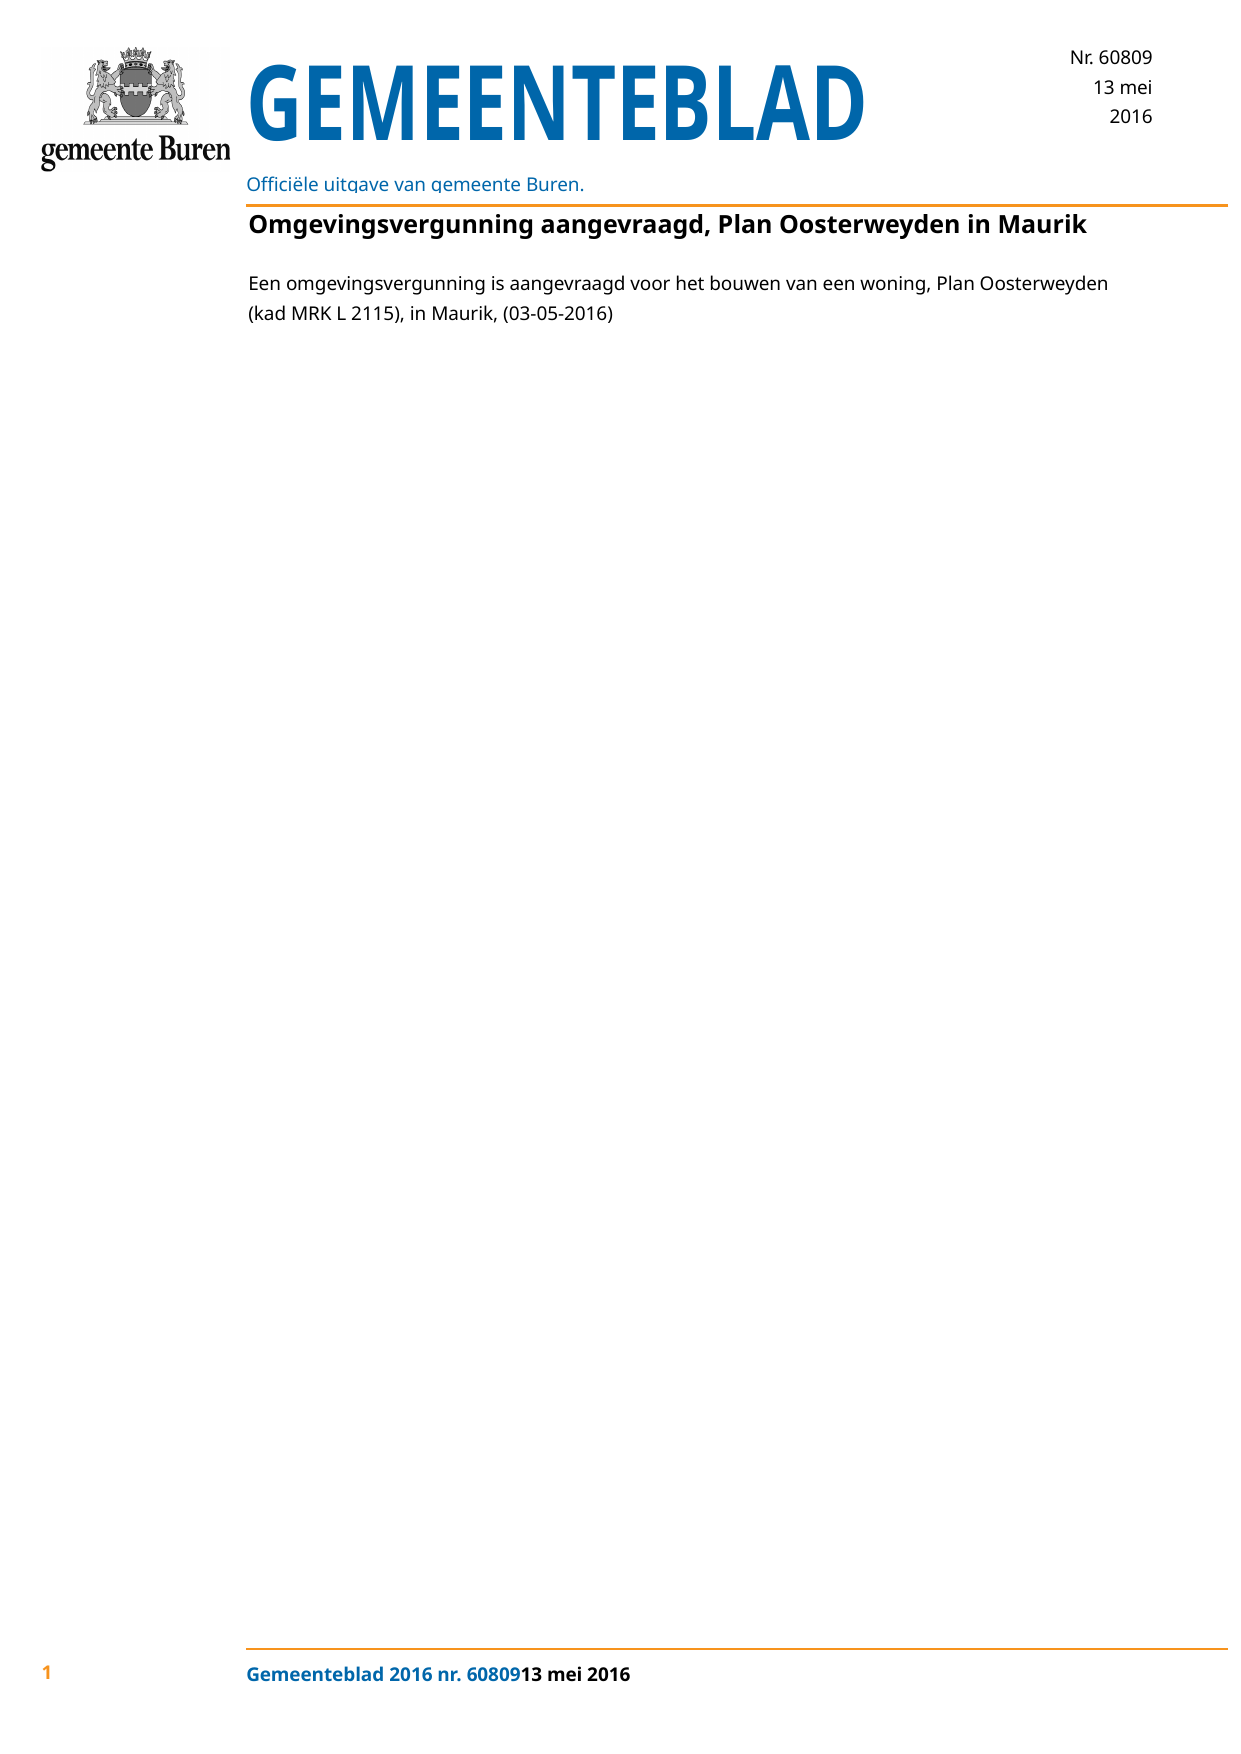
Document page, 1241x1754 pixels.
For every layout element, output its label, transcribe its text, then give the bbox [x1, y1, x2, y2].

picture [41, 47, 231, 172]
text Omgevingsvergunning aangevraagd, Plan Oosterweyden in Maurik [248, 207, 1152, 241]
text Een omgevingsvergunning is aangevraagd voor het bouwen van een woning, Plan Oosterweyden (kad MRK L 2115), in Maurik, (03-05-2016) [248, 270, 1152, 326]
